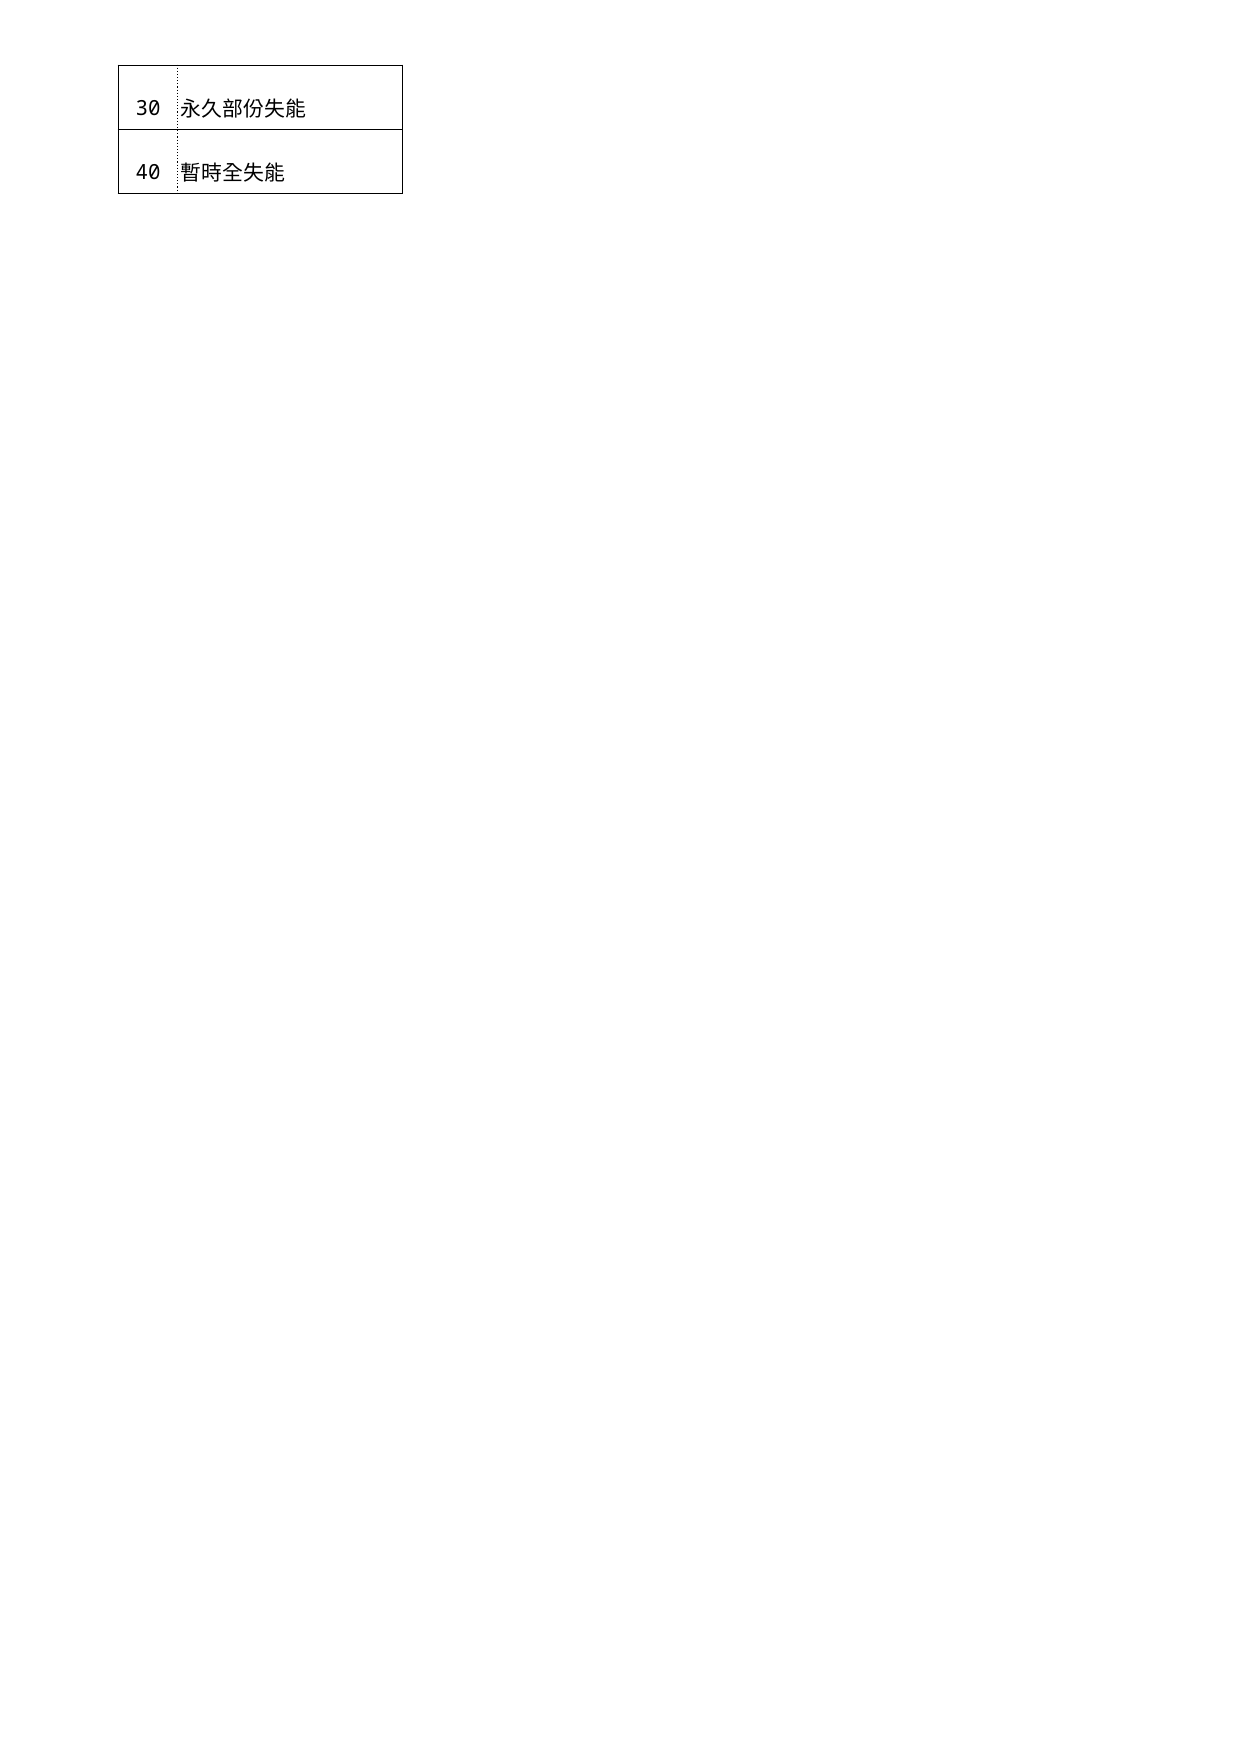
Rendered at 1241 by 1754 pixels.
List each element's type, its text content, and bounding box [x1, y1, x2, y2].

table_cell 永久部份失能 [178, 66, 402, 128]
table_cell 40 [119, 130, 177, 193]
table_cell 30 [119, 66, 177, 128]
table_cell 暫時全失能 [178, 130, 402, 193]
